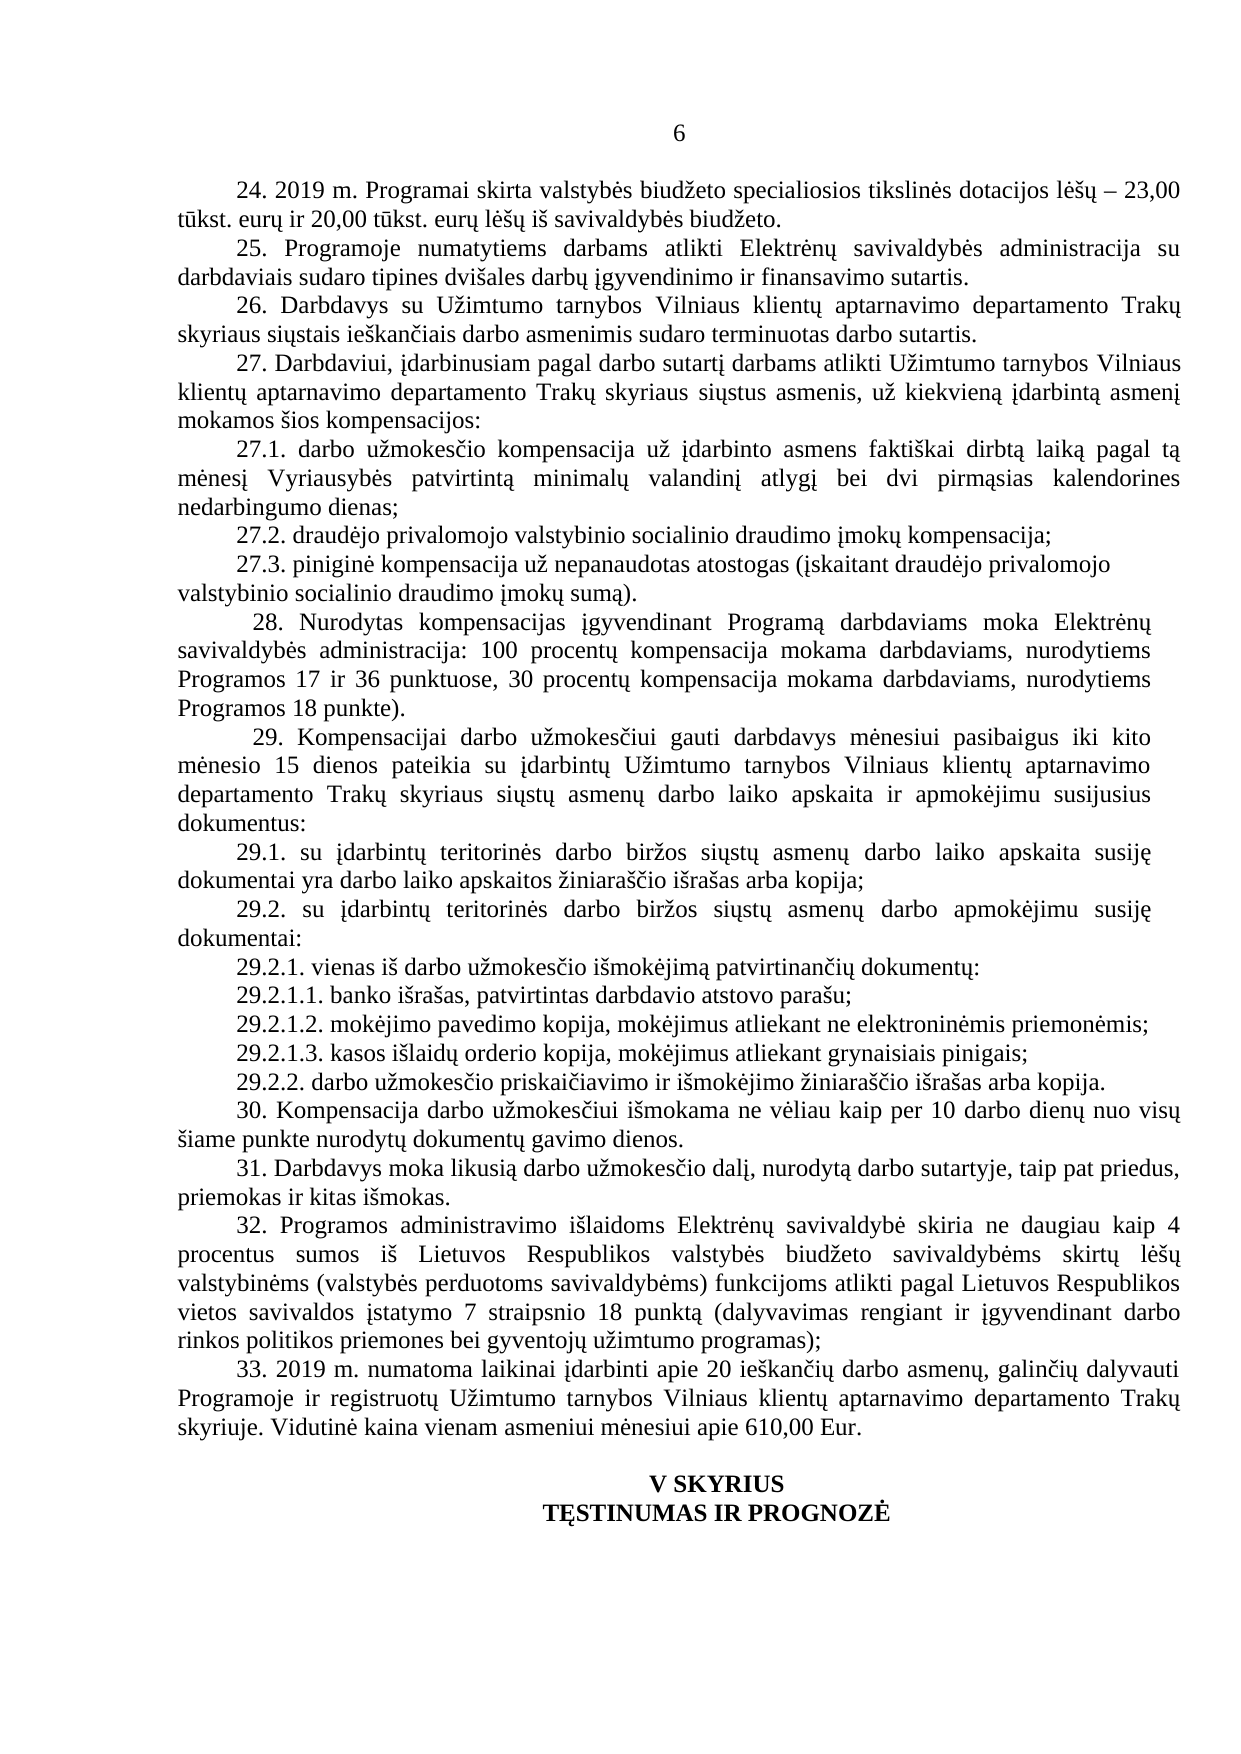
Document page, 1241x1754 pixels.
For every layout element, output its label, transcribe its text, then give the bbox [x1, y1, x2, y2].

text 32. Programos administravimo išlaidoms Elektrėnų savivaldybė skiria ne daugiau kaip 4 procentus sumos iš Lietuvos Respublikos valstybės biudžeto savivaldybėms skirtų lėšų valstybinėms (valstybės perduotoms savivaldybėms) funkcijoms atlikti pagal Lietuvos Respublikos vietos savivaldos įstatymo 7 straipsnio 18 punktą (dalyvavimas rengiant ir įgyvendinant darbo rinkos politikos priemones bei gyventojų užimtumo programas); [177, 1211, 1181, 1354]
text 29.1. su įdarbintų teritorinės darbo biržos siųstų asmenų darbo laiko apskaita susiję dokumentai yra darbo laiko apskaitos žiniaraščio išrašas arba kopija; [177, 837, 1152, 894]
text 29.2.1.1. banko išrašas, patvirtintas darbdavio atstovo parašu; [177, 981, 1152, 1009]
text 25. Programoje numatytiems darbams atlikti Elektrėnų savivaldybės administracija su darbdaviais sudaro tipines dvišales darbų įgyvendinimo ir finansavimo sutartis. [177, 233, 1181, 291]
text 31. Darbdavys moka likusią darbo užmokesčio dalį, nurodytą darbo sutartyje, taip pat priedus, priemokas ir kitas išmokas. [177, 1153, 1181, 1211]
text V SKYRIUS [177, 1469, 1181, 1498]
text 24. 2019 m. Programai skirta valstybės biudžeto specialiosios tikslinės dotacijos lėšų – 23,00 tūkst. eurų ir 20,00 tūkst. eurų lėšų iš savivaldybės biudžeto. [177, 176, 1181, 233]
text 30. Kompensacija darbo užmokesčiui išmokama ne vėliau kaip per 10 darbo dienų nuo visų šiame punkte nurodytų dokumentų gavimo dienos. [177, 1096, 1181, 1153]
text 29.2.1.2. mokėjimo pavedimo kopija, mokėjimus atliekant ne elektroninėmis priemonėmis; [177, 1009, 1152, 1038]
text 33. 2019 m. numatoma laikinai įdarbinti apie 20 ieškančių darbo asmenų, galinčių dalyvauti Programoje ir registruotų Užimtumo tarnybos Vilniaus klientų aptarnavimo departamento Trakų skyriuje. Vidutinė kaina vienam asmeniui mėnesiui apie 610,00 Eur. [177, 1354, 1181, 1441]
text 29.2.1.3. kasos išlaidų orderio kopija, mokėjimus atliekant grynaisiais pinigais; [177, 1038, 1181, 1067]
text 29.2. su įdarbintų teritorinės darbo biržos siųstų asmenų darbo apmokėjimu susiję dokumentai: [177, 894, 1152, 952]
text TĘSTINUMAS IR PROGNOZĖ [177, 1498, 1181, 1527]
text 28. Nurodytas kompensacijas įgyvendinant Programą darbdaviams moka Elektrėnų savivaldybės administracija: 100 procentų kompensacija mokama darbdaviams, nurodytiems Programos 17 ir 36 punktuose, 30 procentų kompensacija mokama darbdaviams, nurodytiems Programos 18 punkte). [177, 607, 1152, 722]
text 29.2.1. vienas iš darbo užmokesčio išmokėjimą patvirtinančių dokumentų: [177, 952, 1152, 981]
text 26. Darbdavys su Užimtumo tarnybos Vilniaus klientų aptarnavimo departamento Trakų skyriaus siųstais ieškančiais darbo asmenimis sudaro terminuotas darbo sutartis. [177, 291, 1181, 348]
text 29.2.2. darbo užmokesčio priskaičiavimo ir išmokėjimo žiniaraščio išrašas arba kopija. [177, 1067, 1181, 1096]
text 27.2. draudėjo privalomojo valstybinio socialinio draudimo įmokų kompensacija; [177, 521, 1181, 549]
text 27.3. piniginė kompensacija už nepanaudotas atostogas (įskaitant draudėjo privalomojo valstybinio socialinio draudimo įmokų sumą). [177, 549, 1181, 607]
text 29. Kompensacijai darbo užmokesčiui gauti darbdavys mėnesiui pasibaigus iki kito mėnesio 15 dienos pateikia su įdarbintų Užimtumo tarnybos Vilniaus klientų aptarnavimo departamento Trakų skyriaus siųstų asmenų darbo laiko apskaita ir apmokėjimu susijusius dokumentus: [177, 722, 1152, 837]
text 27. Darbdaviui, įdarbinusiam pagal darbo sutartį darbams atlikti Užimtumo tarnybos Vilniaus klientų aptarnavimo departamento Trakų skyriaus siųstus asmenis, už kiekvieną įdarbintą asmenį mokamos šios kompensacijos: [177, 348, 1181, 434]
text 27.1. darbo užmokesčio kompensacija už įdarbinto asmens faktiškai dirbtą laiką pagal tą mėnesį Vyriausybės patvirtintą minimalų valandinį atlygį bei dvi pirmąsias kalendorines nedarbingumo dienas; [177, 434, 1181, 521]
